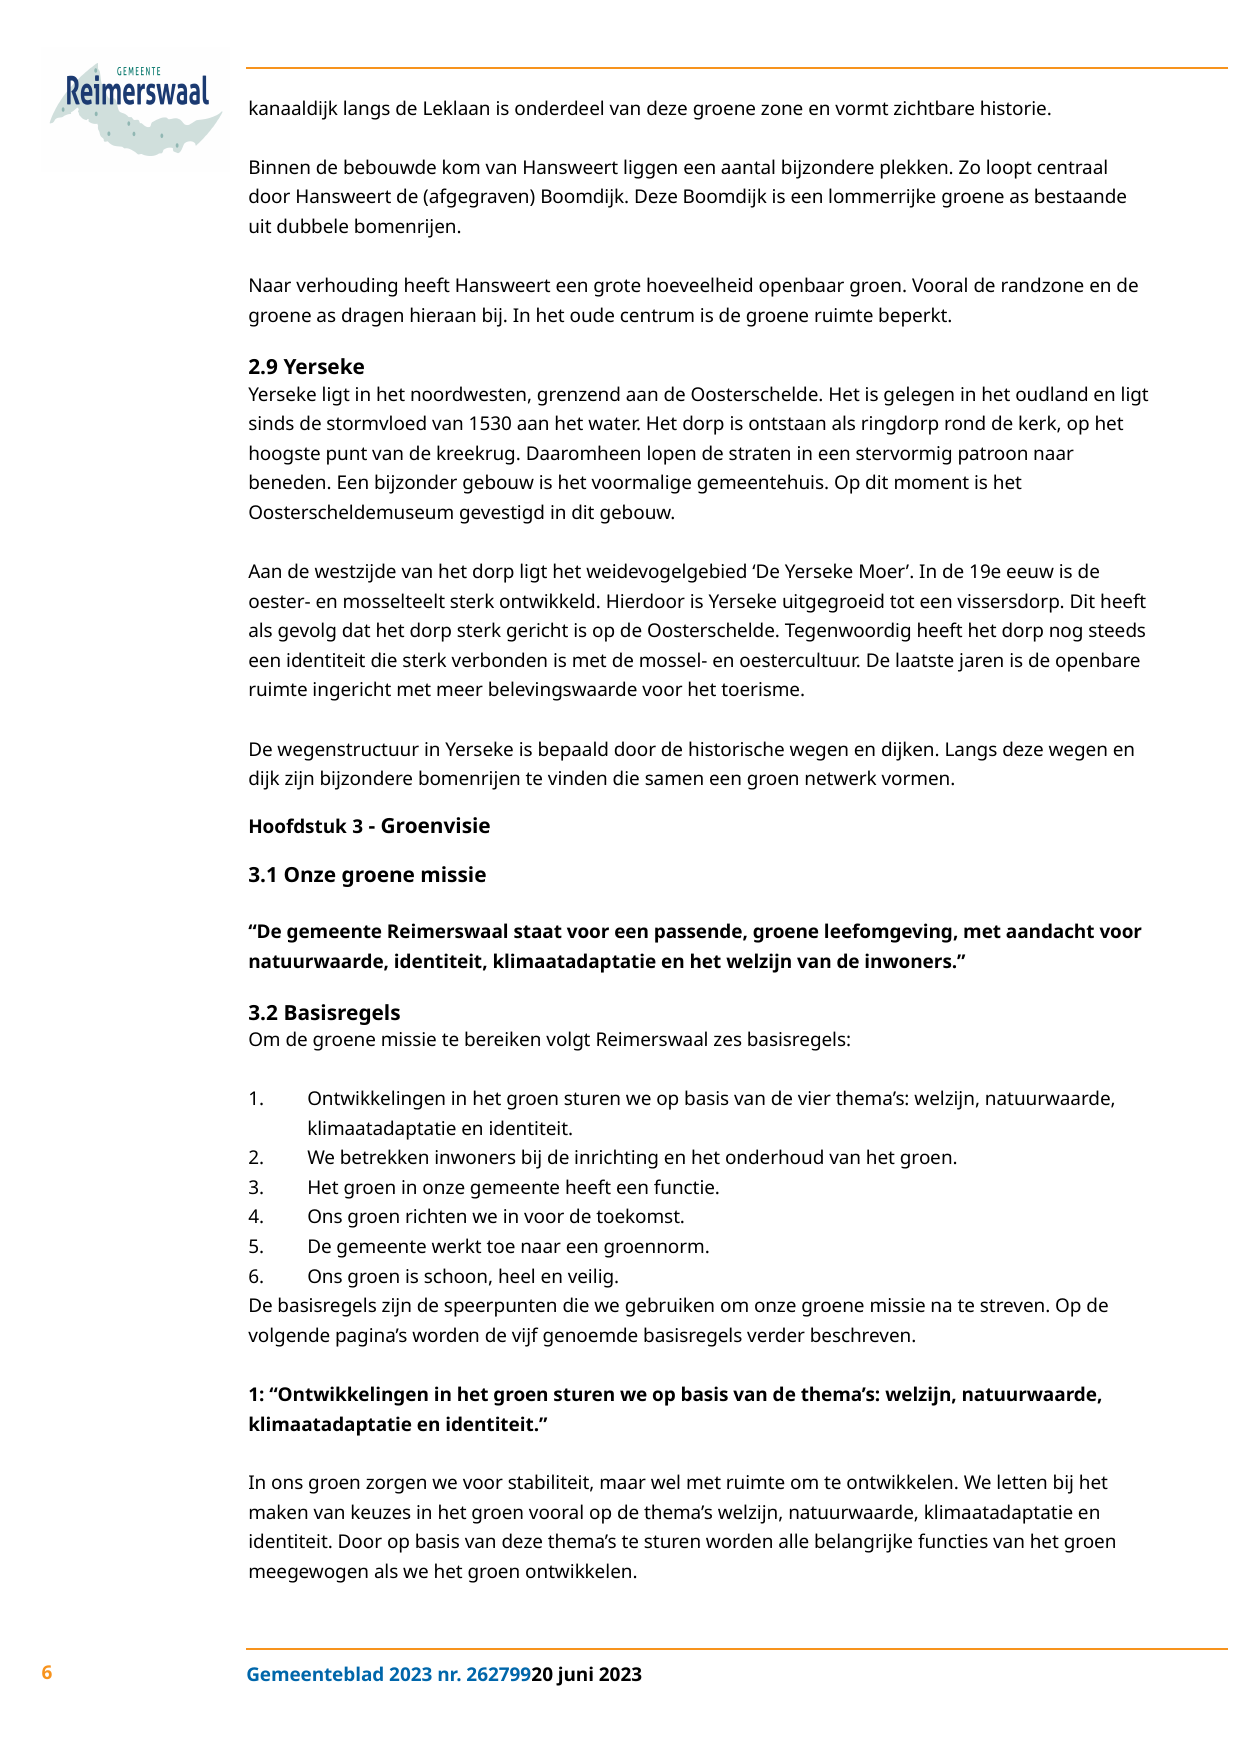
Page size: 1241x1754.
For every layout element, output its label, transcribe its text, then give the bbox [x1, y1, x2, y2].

table_header 1: “Ontwikkelingen in het groen sturen we op basis van de thema’s: welzijn, natuurwaarde, klimaatadaptatie en identiteit.” [248, 1381, 1152, 1437]
list De gemeente werkt toe naar een groennorm. [248, 1233, 1152, 1259]
picture [41, 47, 231, 172]
text In ons groen zorgen we voor stabiliteit, maar wel met ruimte om te ontwikkelen. We letten bij het maken van keuzes in het groen vooral op de thema’s welzijn, natuurwaarde, klimaatadaptatie en identiteit. Door op basis van deze thema’s te sturen worden alle belangrijke functies van het groen meegewogen als we het groen ontwikkelen. [248, 1469, 1152, 1584]
text Yerseke ligt in het noordwesten, grenzend aan de Oosterschelde. Het is gelegen in het oudland en ligt sinds de stormvloed van 1530 aan het water. Het dorp is ontstaan als ringdorp rond de kerk, op het hoogste punt van de kreekrug. Daaromheen lopen de straten in een stervormig patroon naar beneden. Een bijzonder gebouw is het voormalige gemeentehuis. Op dit moment is het Oosterscheldemuseum gevestigd in dit gebouw. [248, 381, 1152, 525]
text Om de groene missie te bereiken volgt Reimerswaal zes basisregels: [248, 1026, 1152, 1052]
text kanaaldijk langs de Leklaan is onderdeel van deze groene zone en vormt zichtbare historie. [248, 95, 1152, 121]
list Ons groen is schoon, heel en veilig. [248, 1263, 1152, 1288]
text De wegenstructuur in Yerseke is bepaald door de historische wegen en dijken. Langs deze wegen en dijk zijn bijzondere bomenrijen te vinden die samen een groen netwerk vormen. [248, 736, 1152, 791]
text Binnen de bebouwde kom van Hansweert liggen een aantal bijzondere plekken. Zo loopt centraal door Hansweert de (afgegraven) Boomdijk. Deze Boomdijk is een lommerrijke groene as bestaande uit dubbele bomenrijen. [248, 154, 1152, 239]
list Ontwikkelingen in het groen sturen we op basis van de vier thema’s: welzijn, natuurwaarde, klimaatadaptatie en identiteit. [248, 1085, 1152, 1141]
table_header “De gemeente Reimerswaal staat voor een passende, groene leefomgeving, met aandacht voor natuurwaarde, identiteit, klimaatadaptatie en het welzijn van de inwoners.” [248, 918, 1152, 974]
list Het groen in onze gemeente heeft een functie. [248, 1174, 1152, 1200]
list We betrekken inwoners bij de inrichting en het onderhoud van het groen. [248, 1144, 1152, 1170]
text Hoofdstuk 3 - Groenvisie [248, 811, 1152, 839]
text 2.9 Yerseke [248, 352, 1152, 381]
text De basisregels zijn de speerpunten die we gebruiken om onze groene missie na te streven. Op de volgende pagina’s worden de vijf genoemde basisregels verder beschreven. [248, 1292, 1152, 1348]
text 3.1 Onze groene missie [248, 860, 1152, 889]
text Aan de westzijde van het dorp ligt het weidevogelgebied ‘De Yerseke Moer’. In de 19e eeuw is de oester- en mosselteelt sterk ontwikkeld. Hierdoor is Yerseke uitgegroeid tot een vissersdorp. Dit heeft als gevolg dat het dorp sterk gericht is op de Oosterschelde. Tegenwoordig heeft het dorp nog steeds een identiteit die sterk verbonden is met de mossel- en oestercultuur. De laatste jaren is de openbare ruimte ingericht met meer belevingswaarde voor het toerisme. [248, 558, 1152, 702]
text Naar verhouding heeft Hansweert een grote hoeveelheid openbaar groen. Vooral de randzone en de groene as dragen hieraan bij. In het oude centrum is de groene ruimte beperkt. [248, 272, 1152, 328]
list Ons groen richten we in voor de toekomst. [248, 1204, 1152, 1229]
text 3.2 Basisregels [248, 998, 1152, 1026]
